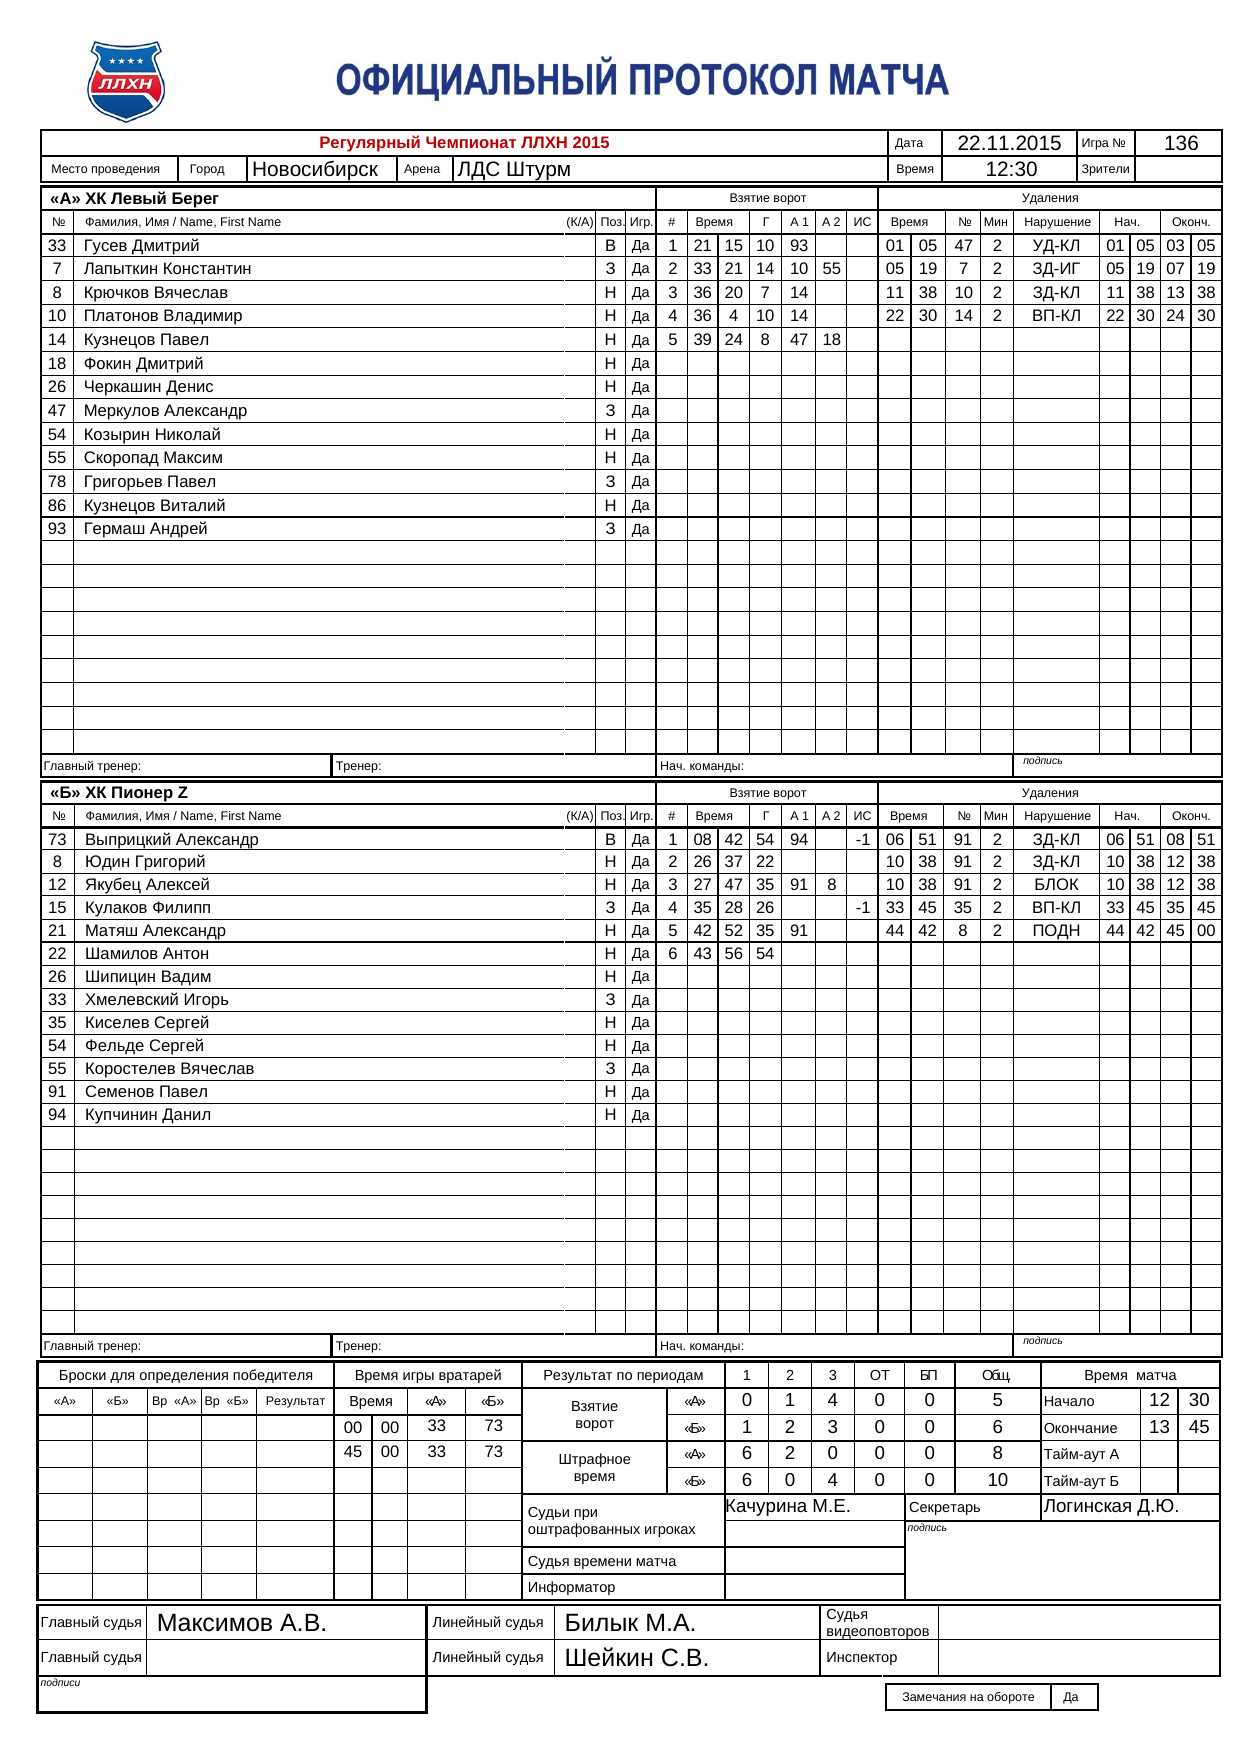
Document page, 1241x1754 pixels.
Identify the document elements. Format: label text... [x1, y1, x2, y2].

table_cell 39 [688, 328, 717, 351]
table_cell 8 [816, 874, 846, 895]
table_cell [147, 1640, 425, 1675]
table_cell Место проведения [42, 157, 177, 181]
table_cell 2 [981, 850, 1013, 872]
table_cell 05 [1100, 257, 1129, 280]
table_cell [408, 1574, 465, 1599]
table_cell Да [626, 1012, 655, 1033]
table_cell [1100, 612, 1129, 634]
table_cell [1161, 1219, 1190, 1241]
table_cell [912, 1012, 943, 1033]
table_cell [1100, 541, 1129, 564]
table_cell [565, 896, 595, 918]
table_cell [750, 1242, 781, 1264]
table_cell 6 [726, 1468, 768, 1493]
table_cell [719, 1288, 749, 1310]
table_cell [1131, 494, 1160, 516]
table_cell [981, 399, 1013, 422]
table_cell 38 [912, 850, 943, 872]
table_cell 10 [782, 257, 815, 280]
table_cell [1161, 518, 1190, 540]
table_cell [981, 1311, 1013, 1333]
table_cell [750, 1150, 781, 1172]
table_cell [1131, 943, 1160, 964]
table_cell Н [596, 1035, 625, 1057]
table_cell [42, 636, 73, 658]
table_header Удаления [879, 783, 1221, 803]
table_cell [657, 399, 687, 422]
table_cell [912, 494, 945, 516]
table_cell 2 [981, 281, 1013, 303]
table_cell [1100, 1104, 1129, 1126]
table_cell [688, 541, 717, 564]
table_header Удаления [879, 188, 1221, 209]
table_cell [657, 1127, 687, 1149]
table_cell 12 [1141, 1389, 1177, 1413]
table_cell [1131, 446, 1160, 469]
table_cell [1192, 1104, 1221, 1126]
table_cell 44 [1100, 920, 1129, 941]
table_cell [847, 423, 877, 445]
table_cell [565, 328, 595, 351]
table_cell [596, 1219, 625, 1241]
table_cell [816, 1127, 846, 1149]
table_cell 18 [42, 352, 73, 374]
table_cell Н [596, 446, 625, 469]
table_cell 08 [688, 829, 717, 849]
table_cell [726, 1575, 904, 1599]
table_cell [1100, 1058, 1129, 1079]
table_cell Штрафное время [523, 1442, 666, 1493]
table_cell [373, 1521, 407, 1546]
table_cell подпись [1014, 1335, 1221, 1356]
table_cell 33 [879, 896, 910, 918]
table_cell 11 [1100, 281, 1129, 303]
table_cell [879, 1150, 910, 1172]
table_header Броски для определения победителя [39, 1363, 333, 1387]
table_cell 10 [879, 874, 910, 895]
table_cell [1161, 1196, 1190, 1218]
table_cell [1014, 1219, 1099, 1241]
table_cell [74, 683, 564, 706]
table_cell [782, 943, 815, 964]
table_cell [782, 1196, 815, 1218]
table_cell [565, 257, 595, 280]
table_cell [816, 920, 846, 941]
table_cell [719, 1196, 749, 1218]
table_cell Главный судья [39, 1640, 146, 1675]
table_cell [816, 423, 846, 445]
table_cell Нарушение [1014, 805, 1099, 826]
table_cell [688, 1265, 717, 1287]
table_cell [1141, 1468, 1177, 1493]
table_cell 43 [688, 943, 717, 964]
table_cell [688, 1081, 717, 1103]
table_cell [565, 588, 595, 611]
table_cell [719, 1127, 749, 1149]
table_cell [1100, 1265, 1129, 1287]
table_cell [1100, 707, 1129, 729]
table_cell [1161, 399, 1190, 422]
table_cell [626, 565, 655, 587]
table_cell Линейный судья [428, 1606, 554, 1639]
table_cell [408, 1521, 465, 1546]
table_cell 14 [42, 328, 73, 351]
table_cell Н [596, 1012, 625, 1033]
table_cell [626, 588, 655, 611]
table_cell [946, 659, 980, 682]
table_cell 15 [42, 896, 74, 918]
table_cell [981, 1104, 1013, 1126]
table_cell [74, 659, 564, 682]
table_cell 38 [1192, 874, 1221, 895]
table_cell 19 [1131, 257, 1160, 280]
table_cell [1014, 707, 1099, 729]
table_cell 42 [912, 920, 943, 941]
table_cell [202, 1547, 256, 1573]
table_cell Да [626, 423, 655, 445]
table_cell [816, 989, 846, 1011]
table_cell «Б » [466, 1389, 521, 1413]
table_cell [1161, 683, 1190, 706]
table_cell [42, 541, 73, 564]
table_cell Киселев Сергей [75, 1012, 564, 1033]
table_cell 12 [1161, 850, 1190, 872]
table_cell 73 [42, 829, 74, 849]
table_cell 78 [42, 470, 73, 493]
table_cell [1100, 518, 1129, 540]
table_cell 38 [912, 281, 945, 303]
table_cell Время [889, 157, 941, 181]
table_cell 1 [657, 829, 687, 849]
table_header Взятие ворот [657, 783, 877, 803]
table_cell [1100, 446, 1129, 469]
table_cell Вр «Б» [202, 1389, 256, 1413]
table_cell Да [626, 281, 655, 303]
table_cell [879, 494, 910, 516]
table_cell 7 [750, 281, 781, 303]
table_cell Да [626, 1035, 655, 1057]
table_cell [1192, 1035, 1221, 1057]
table_cell [596, 541, 625, 564]
table_cell [657, 1173, 687, 1195]
table_cell [335, 1547, 371, 1573]
table_cell [1100, 1196, 1129, 1218]
table_cell [1192, 352, 1221, 374]
table_cell [981, 1127, 1013, 1149]
table_cell [981, 943, 1013, 964]
table_cell 47 [782, 328, 815, 351]
table_cell 00 [335, 1416, 371, 1440]
table_cell 91 [944, 874, 980, 895]
table_cell [39, 1441, 92, 1467]
table_cell [1131, 636, 1160, 658]
table_cell [42, 1288, 74, 1310]
table_cell [373, 1468, 407, 1493]
table_cell [657, 1311, 687, 1333]
table_cell [565, 1288, 595, 1310]
table_cell [1179, 1441, 1219, 1467]
table_cell [626, 612, 655, 634]
table_cell 38 [1131, 874, 1160, 895]
table_cell Тренер: [333, 755, 655, 776]
table_cell [688, 636, 717, 658]
table_cell [657, 470, 687, 493]
table_cell [688, 1173, 717, 1195]
table_cell [1192, 612, 1221, 634]
table_cell [1179, 1468, 1219, 1493]
table_cell [782, 494, 815, 516]
table_header Замечания на обороте [887, 1685, 1050, 1709]
table_cell [847, 305, 877, 327]
table_cell [879, 1081, 910, 1103]
table_cell [879, 1288, 910, 1310]
table_cell [657, 376, 687, 398]
table_cell [565, 1012, 595, 1033]
table_cell [912, 1127, 943, 1149]
table_cell 3 [812, 1415, 854, 1440]
table_cell [750, 1311, 781, 1333]
table_cell [879, 423, 910, 445]
table_cell [1014, 1311, 1099, 1333]
table_cell Кузнецов Павел [74, 328, 564, 351]
table_cell [688, 612, 717, 634]
table_cell Время [688, 805, 749, 826]
table_cell 38 [1192, 850, 1221, 872]
table_cell [782, 896, 815, 918]
table_cell [719, 1035, 749, 1057]
table_cell [981, 1081, 1013, 1103]
table_cell Нач. команды: [657, 755, 1012, 776]
table_cell 30 [1192, 305, 1221, 327]
table_cell [719, 612, 749, 634]
table_cell [816, 1104, 846, 1126]
table_cell [565, 612, 595, 634]
table_cell 36 [688, 281, 717, 303]
table_cell [1014, 446, 1099, 469]
table_cell № [946, 211, 980, 233]
table_cell [657, 565, 687, 587]
table_cell № [944, 805, 980, 826]
table_cell 0 [769, 1468, 811, 1493]
table_cell Фамилия, Имя / Name, First Name [75, 805, 565, 826]
table_cell Результат [257, 1389, 333, 1413]
table_cell [1161, 1127, 1190, 1149]
table_cell 10 [946, 281, 980, 303]
table_cell [782, 352, 815, 374]
table_cell [75, 1265, 564, 1287]
table_cell [1161, 966, 1190, 987]
table_cell [719, 352, 749, 374]
table_cell [565, 446, 595, 469]
table_cell 13 [1161, 281, 1190, 303]
table_cell Н [596, 874, 625, 895]
table_cell [657, 1219, 687, 1241]
table_cell 22 [879, 305, 910, 327]
table_cell [946, 683, 980, 706]
table_cell Начало [1042, 1389, 1140, 1413]
table_cell [981, 1012, 1013, 1033]
table_cell [816, 518, 846, 540]
table_cell 24 [719, 328, 749, 351]
table_cell 14 [782, 305, 815, 327]
table_cell [1014, 943, 1099, 964]
table_cell 7 [946, 257, 980, 280]
table_cell [75, 1311, 564, 1333]
table_cell ИС [847, 211, 877, 233]
table_cell [847, 376, 877, 398]
table_cell [1100, 1173, 1129, 1195]
table_cell [912, 1311, 943, 1333]
table_cell [750, 683, 781, 706]
table_cell ЗД-КЛ [1014, 829, 1099, 849]
table_cell [981, 565, 1013, 587]
table_cell [565, 399, 595, 422]
table_cell Да [626, 1058, 655, 1079]
table_cell ЗД-ИГ [1014, 257, 1099, 280]
table_cell [1014, 352, 1099, 374]
table_cell [1131, 588, 1160, 611]
table_cell 38 [1192, 281, 1221, 303]
table_cell [719, 1150, 749, 1172]
table_cell [816, 1081, 846, 1103]
table_cell [688, 1311, 717, 1333]
table_cell [1014, 1081, 1099, 1103]
table_cell [1100, 943, 1129, 964]
table_cell [565, 518, 595, 540]
table_cell 18 [816, 328, 846, 351]
table_cell Н [596, 494, 625, 516]
table_cell [1131, 1242, 1160, 1264]
table_cell 38 [1131, 281, 1160, 303]
table_cell Да [626, 305, 655, 327]
table_cell [373, 1494, 407, 1520]
table_cell [816, 707, 846, 729]
table_cell [816, 896, 846, 918]
table_cell [946, 352, 980, 374]
table_cell 33 [408, 1441, 465, 1467]
table_cell [847, 281, 877, 303]
table_cell Да [626, 518, 655, 540]
table_cell 1 [769, 1389, 811, 1413]
table_cell [782, 1219, 815, 1241]
table_cell [688, 659, 717, 682]
table_cell 19 [1192, 257, 1221, 280]
table_cell [1192, 446, 1221, 469]
table_cell [879, 1173, 910, 1195]
table_cell [565, 659, 595, 682]
table_cell Фельде Сергей [75, 1035, 564, 1057]
table_cell «Б» [668, 1468, 724, 1493]
table_cell [1131, 659, 1160, 682]
table_cell [912, 636, 945, 658]
table_cell [847, 1058, 877, 1079]
table_cell [847, 989, 877, 1011]
table_cell [1100, 470, 1129, 493]
table_cell 51 [912, 829, 943, 849]
table_cell [688, 446, 717, 469]
table_cell 19 [912, 257, 945, 280]
table_cell [750, 1173, 781, 1195]
table_cell 8 [42, 281, 73, 303]
table_cell Окончание [1042, 1415, 1140, 1440]
table_cell [879, 399, 910, 422]
table_cell Время [335, 1389, 407, 1413]
table_cell [1161, 328, 1190, 351]
table_cell Н [596, 376, 625, 398]
table_cell [74, 541, 564, 564]
table_cell [879, 707, 910, 729]
table_cell 73 [466, 1441, 521, 1467]
table_cell [688, 1104, 717, 1126]
table_cell А 1 [782, 211, 815, 233]
table_cell [750, 1104, 781, 1126]
table_cell [782, 446, 815, 469]
table_cell 47 [946, 235, 980, 256]
table_cell [981, 707, 1013, 729]
table_cell [1136, 157, 1221, 181]
table_cell Фамилия, Имя / Name, First Name [74, 211, 565, 233]
table_cell [719, 1104, 749, 1126]
table_cell Н [596, 328, 625, 351]
table_cell [944, 1081, 980, 1103]
table_cell [981, 730, 1013, 753]
table_cell З [596, 518, 625, 540]
table_cell Кузнецов Виталий [74, 494, 564, 516]
table_cell [257, 1547, 333, 1573]
table_cell [1100, 659, 1129, 682]
table_cell Да [626, 850, 655, 872]
table_cell 42 [719, 829, 749, 849]
table_cell [719, 1058, 749, 1079]
table_cell [1131, 423, 1160, 445]
table_cell [912, 683, 945, 706]
table_cell Коростелев Вячеслав [75, 1058, 564, 1079]
table_cell [847, 1012, 877, 1033]
table_cell [42, 730, 73, 753]
table_cell [1100, 328, 1129, 351]
table_cell [847, 707, 877, 729]
table_cell [373, 1547, 407, 1573]
table_cell Нач. команды: [657, 1335, 1012, 1356]
table_cell Платонов Владимир [74, 305, 564, 327]
table_cell [912, 707, 945, 729]
table_cell [750, 376, 781, 398]
table_cell 2 [981, 920, 1013, 941]
table_cell [719, 1219, 749, 1241]
table_cell Н [596, 850, 625, 872]
table_cell [981, 518, 1013, 540]
table_header «Б» ХК Пионер Z [42, 783, 655, 803]
table_cell [1100, 1127, 1129, 1149]
table_cell [847, 518, 877, 540]
table_cell Да [626, 966, 655, 987]
table_cell [912, 1081, 943, 1103]
table_cell [42, 1150, 74, 1172]
table_cell З [596, 989, 625, 1011]
table_cell [939, 1640, 1219, 1675]
table_cell [42, 707, 73, 729]
table_cell [565, 1127, 595, 1149]
table_cell [912, 1104, 943, 1126]
table_cell [944, 1127, 980, 1149]
table_cell [1014, 399, 1099, 422]
table_cell [912, 943, 943, 964]
table_cell [750, 659, 781, 682]
table_cell [657, 541, 687, 564]
table_cell [1131, 1127, 1160, 1149]
table_cell [816, 470, 846, 493]
table_cell [912, 1219, 943, 1241]
table_cell [939, 1606, 1219, 1639]
table_cell [657, 1081, 687, 1103]
table_cell [782, 470, 815, 493]
table_cell [565, 541, 595, 564]
table_cell [816, 1150, 846, 1172]
table_cell 2 [657, 850, 687, 872]
table_cell [946, 470, 980, 493]
table_cell [1192, 707, 1221, 729]
table_cell Максимов А.В. [147, 1606, 425, 1639]
table_cell Мин [981, 805, 1013, 826]
table_cell [782, 1242, 815, 1264]
table_cell [39, 1547, 92, 1573]
table_cell [816, 829, 846, 849]
table_cell [816, 565, 846, 587]
table_cell [879, 943, 910, 964]
table_cell [879, 446, 910, 469]
table_cell [1161, 636, 1190, 658]
table_cell [719, 423, 749, 445]
table_cell 13 [1141, 1415, 1177, 1440]
table_cell 54 [42, 1035, 74, 1057]
table_cell [944, 966, 980, 987]
table_cell [944, 1288, 980, 1310]
table_cell Нач. [1100, 805, 1160, 826]
table_cell [1192, 1150, 1221, 1172]
table_cell 45 [1161, 920, 1190, 941]
table_cell подпись [906, 1522, 1219, 1599]
table_cell Судья видеоповторов [821, 1606, 938, 1639]
table_cell [688, 989, 717, 1011]
table_cell [1131, 1058, 1160, 1079]
table_cell [626, 1265, 655, 1287]
table_cell [1131, 1219, 1160, 1241]
table_cell [879, 1265, 910, 1287]
table_cell [912, 352, 945, 374]
table_cell [565, 1242, 595, 1264]
table_header Время игры вратарей [335, 1363, 521, 1387]
table_cell [719, 683, 749, 706]
table_cell [847, 659, 877, 682]
table_cell 26 [42, 966, 74, 987]
table_cell [782, 1127, 815, 1149]
table_cell (К/А) [565, 211, 595, 233]
table_cell 21 [688, 235, 717, 256]
table_cell [816, 612, 846, 634]
table_cell -1 [847, 896, 877, 918]
table_cell [750, 518, 781, 540]
table_cell 10 [956, 1468, 1040, 1493]
table_cell [816, 305, 846, 327]
table_cell [847, 920, 877, 941]
table_cell [1131, 1150, 1160, 1172]
table_cell 14 [946, 305, 980, 327]
table_cell 36 [688, 305, 717, 327]
table_cell Кулаков Филипп [75, 896, 564, 918]
table_cell ИС [847, 805, 877, 826]
table_cell [202, 1494, 256, 1520]
table_cell 33 [42, 989, 74, 1011]
table_cell [1161, 989, 1190, 1011]
table_cell Да [626, 235, 655, 256]
table_cell 22 [42, 943, 74, 964]
table_cell 21 [719, 257, 749, 280]
table_cell З [596, 399, 625, 422]
table_cell [1100, 966, 1129, 987]
table_cell ВП-КЛ [1014, 896, 1099, 918]
table_cell [596, 612, 625, 634]
table_cell [1192, 588, 1221, 611]
table_cell [1100, 989, 1129, 1011]
table_cell [879, 1104, 910, 1126]
table_cell [657, 659, 687, 682]
table_cell [719, 1173, 749, 1195]
table_cell [408, 1494, 465, 1520]
table_cell [1131, 1173, 1160, 1195]
table_cell [750, 1035, 781, 1057]
table_cell [944, 1035, 980, 1057]
table_cell [782, 1035, 815, 1057]
table_cell [657, 352, 687, 374]
table_cell [816, 1035, 846, 1057]
table_cell Семенов Павел [75, 1081, 564, 1103]
table_cell Да [626, 874, 655, 895]
table_cell [847, 850, 877, 872]
table_cell [912, 730, 945, 753]
table_cell [1161, 1081, 1190, 1103]
table_cell [912, 1173, 943, 1195]
table_cell [688, 1035, 717, 1057]
table_cell [847, 352, 877, 374]
table_cell [847, 1150, 877, 1172]
table_cell Да [626, 494, 655, 516]
table_cell [1161, 470, 1190, 493]
table_cell 4 [657, 896, 687, 918]
table_cell [782, 659, 815, 682]
table_cell [596, 1127, 625, 1149]
table_cell [981, 1242, 1013, 1264]
table_cell 5 [657, 328, 687, 351]
table_cell [1192, 1058, 1221, 1079]
table_cell [750, 1058, 781, 1079]
table_cell [912, 328, 945, 351]
table_cell [944, 1265, 980, 1287]
table_cell [912, 659, 945, 682]
table_cell [946, 612, 980, 634]
table_cell [148, 1547, 201, 1573]
table_cell [565, 1265, 595, 1287]
table_cell 94 [42, 1104, 74, 1126]
table_cell [1131, 352, 1160, 374]
table_cell [981, 1265, 1013, 1287]
table_cell 0 [855, 1468, 904, 1493]
table_cell [981, 966, 1013, 987]
table_header Игра № [1078, 131, 1134, 155]
table_cell [847, 966, 877, 987]
table_cell Да [626, 1081, 655, 1103]
table_cell Да [626, 446, 655, 469]
table_cell Игр. [626, 805, 655, 826]
table_cell [1161, 1288, 1190, 1310]
table_cell Город [179, 157, 246, 181]
table_cell Тренер: [333, 1335, 655, 1356]
table_cell [1161, 1311, 1190, 1333]
table_cell [782, 850, 815, 872]
table_cell [565, 376, 595, 398]
table_cell [1100, 1012, 1129, 1033]
table_cell Г [750, 211, 781, 233]
table_cell [565, 1196, 595, 1218]
table_cell [1131, 707, 1160, 729]
table_cell А 1 [782, 805, 815, 826]
table_cell [1192, 636, 1221, 658]
table_cell [1014, 683, 1099, 706]
table_cell Н [596, 281, 625, 303]
table_cell 12:30 [943, 157, 1076, 181]
table_cell [750, 494, 781, 516]
table_cell 94 [782, 829, 815, 849]
table_cell [782, 612, 815, 634]
table_cell [719, 494, 749, 516]
table_header Регулярный Чемпионат ЛЛХН 2015 [42, 131, 887, 155]
table_cell [1192, 541, 1221, 564]
table_cell Григорьев Павел [74, 470, 564, 493]
table_cell [944, 1219, 980, 1241]
table_cell [847, 943, 877, 964]
table_cell [981, 1035, 1013, 1057]
table_cell [719, 399, 749, 422]
table_cell В [596, 235, 625, 256]
table_cell [1014, 328, 1099, 351]
table_cell [946, 565, 980, 587]
table_cell [75, 1196, 564, 1218]
table_cell [726, 1521, 904, 1546]
table_cell [816, 1242, 846, 1264]
table_header ОТ [855, 1363, 904, 1387]
table_cell 2 [981, 305, 1013, 327]
table_cell [1192, 1173, 1221, 1195]
table_cell Информатор [523, 1575, 724, 1599]
table_cell [719, 588, 749, 611]
table_header Дата [889, 131, 941, 155]
table_cell Да [626, 352, 655, 374]
table_cell [1161, 541, 1190, 564]
table_cell [257, 1468, 333, 1493]
table_cell [847, 1196, 877, 1218]
table_cell 44 [879, 920, 910, 941]
table_cell [688, 683, 717, 706]
table_cell [466, 1521, 521, 1546]
table_cell [93, 1547, 147, 1573]
table_cell [148, 1494, 201, 1520]
table_cell [373, 1574, 407, 1599]
table_cell [1131, 1012, 1160, 1033]
table_cell [1192, 1265, 1221, 1287]
table_cell Да [626, 943, 655, 964]
table_cell 05 [1192, 235, 1221, 256]
table_cell [74, 565, 564, 587]
table_cell [1161, 707, 1190, 729]
table_cell 38 [1131, 850, 1160, 872]
table_cell Черкашин Денис [74, 376, 564, 398]
table_cell [1014, 659, 1099, 682]
table_cell [879, 588, 910, 611]
table_cell [816, 1219, 846, 1241]
table_cell 06 [879, 829, 910, 849]
table_cell [847, 683, 877, 706]
table_cell [1131, 470, 1160, 493]
table_cell 4 [657, 305, 687, 327]
table_cell [626, 683, 655, 706]
table_cell [1192, 966, 1221, 987]
table_cell [688, 1219, 717, 1241]
table_cell [1161, 1173, 1190, 1195]
table_cell [750, 352, 781, 374]
table_cell [719, 470, 749, 493]
table_cell 01 [1100, 235, 1129, 256]
table_cell 3 [657, 281, 687, 303]
table_cell [816, 683, 846, 706]
table_cell Да [626, 920, 655, 941]
table_cell Время [879, 805, 943, 826]
table_cell [912, 423, 945, 445]
table_cell Взятие ворот [523, 1389, 666, 1440]
table_cell [847, 588, 877, 611]
table_cell [847, 1219, 877, 1241]
table_cell [1014, 541, 1099, 564]
table_cell [879, 1311, 910, 1333]
table_cell [565, 829, 595, 849]
table_cell 26 [42, 376, 73, 398]
table_cell 91 [944, 850, 980, 872]
table_cell Н [596, 1081, 625, 1103]
table_cell Лапыткин Константин [74, 257, 564, 280]
table_cell [75, 1288, 564, 1310]
table_cell 54 [750, 943, 781, 964]
table_cell Поз. [596, 211, 625, 233]
table_cell [879, 659, 910, 682]
table_cell Да [626, 896, 655, 918]
table_cell [1131, 518, 1160, 540]
table_cell Н [596, 943, 625, 964]
table_cell [719, 730, 749, 753]
table_cell Хмелевский Игорь [75, 989, 564, 1011]
table_cell [565, 707, 595, 729]
table_cell [657, 446, 687, 469]
table_cell [657, 423, 687, 445]
table_cell [981, 1058, 1013, 1079]
table_cell 08 [1161, 829, 1190, 849]
table_cell 45 [912, 896, 943, 918]
table_cell [596, 588, 625, 611]
table_cell [912, 588, 945, 611]
table_cell [912, 1196, 943, 1218]
table_cell [912, 989, 943, 1011]
table_cell [565, 1219, 595, 1241]
table_cell [657, 1242, 687, 1264]
table_cell 35 [688, 896, 717, 918]
table_cell [750, 588, 781, 611]
table_cell [847, 328, 877, 351]
table_cell [1014, 1012, 1099, 1033]
table_cell Нарушение [1014, 211, 1099, 233]
table_cell [879, 328, 910, 351]
table_cell ПОДН [1014, 920, 1099, 941]
table_cell [981, 376, 1013, 398]
table_cell [847, 399, 877, 422]
table_cell [782, 683, 815, 706]
table_cell [688, 588, 717, 611]
table_cell 45 [1192, 896, 1221, 918]
table_cell [912, 1242, 943, 1264]
table_cell [565, 1104, 595, 1126]
table_cell [1100, 399, 1129, 422]
table_cell [782, 1150, 815, 1172]
table_cell 45 [335, 1441, 371, 1467]
table_cell 00 [1192, 920, 1221, 941]
table_cell 54 [750, 829, 781, 849]
table_cell [1161, 565, 1190, 587]
table_cell [1192, 943, 1221, 964]
table_cell [1192, 989, 1221, 1011]
table_cell [626, 1242, 655, 1264]
table_cell [1192, 1196, 1221, 1218]
table_cell [944, 1173, 980, 1195]
table_cell 4 [812, 1468, 854, 1493]
table_cell [335, 1521, 371, 1546]
table_cell [847, 1035, 877, 1057]
table_cell ВП-КЛ [1014, 305, 1099, 327]
table_cell подпись [1014, 755, 1221, 776]
table_cell [719, 1012, 749, 1033]
table_cell [782, 423, 815, 445]
table_cell [912, 1288, 943, 1310]
table_cell [782, 565, 815, 587]
table_cell [847, 1104, 877, 1126]
table_cell БЛОК [1014, 874, 1099, 895]
table_cell [257, 1574, 333, 1599]
table_cell [148, 1468, 201, 1493]
table_cell [1192, 1311, 1221, 1333]
table_cell [750, 1288, 781, 1310]
table_cell [1192, 1012, 1221, 1033]
table_cell [657, 1012, 687, 1033]
table_cell [981, 494, 1013, 516]
table_cell [565, 730, 595, 753]
table_cell [879, 352, 910, 374]
table_cell [946, 376, 980, 398]
table_cell 00 [373, 1416, 407, 1440]
table_cell [1161, 352, 1190, 374]
table_cell [565, 1150, 595, 1172]
table_cell [981, 423, 1013, 445]
table_cell [879, 1035, 910, 1057]
table_cell [626, 1127, 655, 1149]
table_cell [596, 636, 625, 658]
table_cell [719, 1242, 749, 1264]
table_cell [657, 730, 687, 753]
table_cell [688, 1058, 717, 1079]
table_cell [1192, 730, 1221, 753]
table_cell [565, 1035, 595, 1057]
table_cell [719, 518, 749, 540]
table_cell [816, 659, 846, 682]
table_cell [626, 707, 655, 729]
table_cell [148, 1521, 201, 1546]
table_cell [1131, 1104, 1160, 1126]
table_cell [912, 565, 945, 587]
table_cell [1131, 328, 1160, 351]
table_cell 26 [688, 850, 717, 872]
table_cell [719, 707, 749, 729]
table_cell [981, 659, 1013, 682]
table_cell 21 [42, 920, 74, 941]
table_cell [750, 612, 781, 634]
table_cell [688, 966, 717, 987]
table_cell [657, 1150, 687, 1172]
table_cell 91 [944, 829, 980, 849]
table_cell [750, 1081, 781, 1103]
table_cell [657, 683, 687, 706]
table_cell 30 [1179, 1389, 1219, 1413]
table_cell [879, 612, 910, 634]
table_cell [879, 541, 910, 564]
table_cell [335, 1574, 371, 1599]
table_cell [847, 730, 877, 753]
table_cell [1161, 1104, 1190, 1126]
table_cell [946, 494, 980, 516]
table_cell [879, 470, 910, 493]
table_header «А» ХК Левый Берег [42, 188, 655, 209]
table_cell 22 [750, 850, 781, 872]
table_cell [74, 588, 564, 611]
table_cell [657, 989, 687, 1011]
table_cell [39, 1468, 92, 1493]
table_cell 33 [1100, 896, 1129, 918]
table_cell Скоропад Максим [74, 446, 564, 469]
table_cell [1100, 423, 1129, 445]
table_cell [565, 850, 595, 872]
table_cell [816, 399, 846, 422]
table_cell [1131, 1265, 1160, 1287]
table_cell 42 [688, 920, 717, 941]
table_cell [626, 636, 655, 658]
table_cell [565, 1173, 595, 1195]
table_cell Судья времени матча [523, 1548, 724, 1573]
table_cell [1131, 376, 1160, 398]
table_cell 55 [42, 446, 73, 469]
table_cell [596, 683, 625, 706]
table_cell [565, 683, 595, 706]
table_cell [944, 1012, 980, 1033]
table_cell [1192, 423, 1221, 445]
table_cell [1014, 423, 1099, 445]
table_cell [719, 989, 749, 1011]
table_cell [688, 376, 717, 398]
table_cell Мин [981, 211, 1013, 233]
table_cell [1192, 1081, 1221, 1103]
table_cell [946, 707, 980, 729]
table_cell [981, 328, 1013, 351]
table_cell [626, 659, 655, 682]
table_cell [565, 874, 595, 895]
table_cell Фокин Дмитрий [74, 352, 564, 374]
table_cell [42, 659, 73, 682]
table_cell [565, 281, 595, 303]
table_cell [466, 1574, 521, 1599]
table_cell [1161, 1058, 1190, 1079]
table_cell 30 [912, 305, 945, 327]
table_cell [1192, 376, 1221, 398]
table_cell [1161, 423, 1190, 445]
table_cell З [596, 1058, 625, 1079]
table_cell [565, 494, 595, 516]
table_cell [1014, 565, 1099, 587]
table_cell [816, 636, 846, 658]
table_cell [42, 1311, 74, 1333]
table_cell Гусев Дмитрий [74, 235, 564, 256]
table_cell [1131, 399, 1160, 422]
table_cell 6 [956, 1415, 1040, 1440]
table_cell Инспектор [821, 1640, 938, 1675]
table_cell 0 [812, 1442, 854, 1467]
table_header Общ. [956, 1363, 1040, 1387]
table_cell Линейный судья [428, 1640, 554, 1675]
table_cell 35 [944, 896, 980, 918]
table_cell 33 [688, 257, 717, 280]
table_cell [688, 1288, 717, 1310]
table_cell 4 [812, 1389, 854, 1413]
table_cell [879, 730, 910, 753]
table_cell 06 [1100, 829, 1129, 849]
table_header 3 [812, 1363, 854, 1387]
table_cell [1100, 1035, 1129, 1057]
table_cell 1 [726, 1415, 768, 1440]
table_cell 73 [466, 1416, 521, 1440]
table_cell 2 [657, 257, 687, 280]
table_cell 0 [905, 1415, 954, 1440]
table_cell [879, 1058, 910, 1079]
table_cell 35 [42, 1012, 74, 1033]
table_cell [847, 541, 877, 564]
table_cell 28 [719, 896, 749, 918]
table_cell 3 [657, 874, 687, 895]
table_cell 22 [1100, 305, 1129, 327]
table_cell [596, 1173, 625, 1195]
table_cell [335, 1468, 371, 1493]
table_cell [750, 1196, 781, 1218]
table_cell Шейкин С.В. [555, 1640, 819, 1675]
table_cell Зрители [1078, 157, 1134, 181]
table_cell [42, 1219, 74, 1241]
table_cell Гермаш Андрей [74, 518, 564, 540]
table_cell Главный тренер: [42, 1335, 330, 1356]
table_cell [816, 1173, 846, 1195]
table_cell 15 [719, 235, 749, 256]
table_cell [782, 707, 815, 729]
table_cell Выприцкий Александр [75, 829, 564, 849]
table_cell «Б» [668, 1415, 724, 1440]
table_cell [879, 1127, 910, 1149]
table_cell 10 [1100, 850, 1129, 872]
table_cell [719, 376, 749, 398]
table_cell 6 [726, 1442, 768, 1467]
table_cell [688, 1196, 717, 1218]
table_cell [202, 1441, 256, 1467]
table_cell [847, 612, 877, 634]
table_cell [1192, 1127, 1221, 1149]
table_cell [93, 1574, 147, 1599]
table_cell 8 [42, 850, 74, 872]
table_cell [1141, 1441, 1177, 1467]
table_cell [1161, 588, 1190, 611]
table_cell [847, 1311, 877, 1333]
table_cell [981, 683, 1013, 706]
table_cell 5 [657, 920, 687, 941]
table_cell [1192, 659, 1221, 682]
table_cell [1014, 1127, 1099, 1149]
table_cell [816, 1311, 846, 1333]
table_cell «А» [668, 1389, 724, 1413]
table_cell [202, 1468, 256, 1493]
table_cell [946, 518, 980, 540]
table_cell [847, 470, 877, 493]
table_cell Оконч. [1161, 805, 1221, 826]
table_cell «А» [39, 1389, 92, 1413]
table_cell [75, 1127, 564, 1149]
table_cell Крючков Вячеслав [74, 281, 564, 303]
table_cell [596, 707, 625, 729]
table_cell [879, 1219, 910, 1241]
table_cell [42, 565, 73, 587]
table_cell Главный судья [39, 1606, 146, 1639]
table_cell [565, 966, 595, 987]
table_cell [912, 1035, 943, 1057]
table_header 1 [726, 1363, 768, 1387]
table_cell [148, 1416, 201, 1440]
table_cell 93 [782, 235, 815, 256]
table_cell 2 [769, 1442, 811, 1467]
table_cell [879, 683, 910, 706]
table_cell [944, 1058, 980, 1079]
table_cell [257, 1494, 333, 1520]
table_cell Да [626, 989, 655, 1011]
table_cell [847, 636, 877, 658]
table_cell 26 [750, 896, 781, 918]
table_cell [408, 1547, 465, 1573]
table_cell [946, 446, 980, 469]
table_cell № [42, 211, 73, 233]
table_cell [847, 1288, 877, 1310]
table_cell [657, 518, 687, 540]
table_cell [657, 1265, 687, 1287]
table_cell [981, 352, 1013, 374]
table_cell [981, 636, 1013, 658]
table_cell [1161, 612, 1190, 634]
table_cell [946, 541, 980, 564]
table_cell [1014, 376, 1099, 398]
table_cell Юдин Григорий [75, 850, 564, 872]
table_cell [1192, 1288, 1221, 1310]
table_cell 0 [855, 1415, 904, 1440]
table_cell [1014, 1173, 1099, 1195]
table_cell [847, 446, 877, 469]
table_cell [688, 470, 717, 493]
table_cell [782, 989, 815, 1011]
table_cell [1131, 683, 1160, 706]
table_cell [1099, 1682, 1220, 1711]
table_cell [847, 1173, 877, 1195]
table_cell [1100, 1219, 1129, 1241]
table_cell [565, 989, 595, 1011]
table_cell [626, 1150, 655, 1172]
table_cell [565, 352, 595, 374]
table_cell [946, 423, 980, 445]
table_cell [750, 707, 781, 729]
table_cell [944, 943, 980, 964]
table_cell [912, 446, 945, 469]
table_cell [719, 966, 749, 987]
table_cell 45 [1179, 1415, 1219, 1440]
table_cell [42, 588, 73, 611]
table_cell [912, 1058, 943, 1079]
table_cell [750, 1012, 781, 1033]
table_cell [202, 1521, 256, 1546]
table_cell [879, 565, 910, 587]
table_cell Да [626, 399, 655, 422]
table_cell [257, 1441, 333, 1467]
table_cell [719, 636, 749, 658]
table_cell [626, 1219, 655, 1241]
table_cell Игр. [626, 211, 655, 233]
table_cell [847, 1265, 877, 1287]
table_cell [75, 1173, 564, 1195]
table_cell Вр «А» [148, 1389, 201, 1413]
table_cell 2 [981, 829, 1013, 849]
table_cell [1100, 1150, 1129, 1172]
table_cell [1161, 1265, 1190, 1287]
table_cell [912, 612, 945, 634]
picture [5, 28, 1179, 129]
table_cell [1131, 541, 1160, 564]
table_cell [657, 966, 687, 987]
table_cell ЛДС Штурм [454, 157, 887, 181]
table_cell [565, 1311, 595, 1333]
table_cell Время [688, 211, 749, 233]
table_cell [626, 1311, 655, 1333]
table_cell Меркулов Александр [74, 399, 564, 422]
table_cell [782, 588, 815, 611]
table_cell [816, 235, 846, 256]
table_cell [912, 1150, 943, 1172]
table_cell [782, 1081, 815, 1103]
table_cell [565, 305, 595, 327]
table_cell [816, 1265, 846, 1287]
table_cell [750, 399, 781, 422]
table_cell [879, 1012, 910, 1033]
table_cell [847, 235, 877, 256]
table_cell [912, 541, 945, 564]
table_cell [596, 1242, 625, 1264]
table_cell [750, 565, 781, 587]
table_cell [1014, 989, 1099, 1011]
table_cell [1131, 1035, 1160, 1057]
table_cell [1131, 612, 1160, 634]
table_cell Нач. [1100, 211, 1160, 233]
table_cell 0 [905, 1442, 954, 1467]
table_cell Секретарь [906, 1495, 1040, 1520]
table_cell [688, 352, 717, 374]
table_cell 35 [750, 920, 781, 941]
table_cell [946, 636, 980, 658]
table_cell [816, 1012, 846, 1033]
table_cell [1192, 683, 1221, 706]
table_cell [75, 1242, 564, 1264]
table_cell [750, 1219, 781, 1241]
table_cell [1100, 636, 1129, 658]
table_cell [946, 328, 980, 351]
table_cell 4 [719, 305, 749, 327]
table_cell З [596, 470, 625, 493]
table_cell 51 [1192, 829, 1221, 849]
table_cell [750, 989, 781, 1011]
table_cell 03 [1161, 235, 1190, 256]
table_cell [879, 966, 910, 987]
table_cell [1131, 730, 1160, 753]
table_cell 0 [905, 1468, 954, 1493]
table_cell Арена [398, 157, 452, 181]
table_cell [879, 518, 910, 540]
table_cell 38 [912, 874, 943, 895]
table_cell 47 [42, 399, 73, 422]
table_cell [816, 352, 846, 374]
table_cell [1192, 565, 1221, 587]
table_cell [688, 1242, 717, 1264]
table_cell [74, 707, 564, 729]
table_cell [1100, 376, 1129, 398]
table_cell Н [596, 423, 625, 445]
table_cell [596, 659, 625, 682]
table_cell [39, 1494, 92, 1520]
table_cell 8 [750, 328, 781, 351]
table_cell [782, 966, 815, 987]
table_cell [944, 1242, 980, 1264]
table_header БП [905, 1363, 954, 1387]
table_cell [42, 1173, 74, 1195]
table_cell [75, 1219, 564, 1241]
table_cell [74, 612, 564, 634]
table_cell [42, 1265, 74, 1287]
table_cell [981, 1219, 1013, 1241]
table_header 136 [1136, 131, 1221, 155]
table_cell [688, 1127, 717, 1149]
table_cell [816, 850, 846, 872]
table_cell 12 [1161, 874, 1190, 895]
table_cell [912, 376, 945, 398]
table_cell [981, 1288, 1013, 1310]
table_header 22.11.2015 [943, 131, 1076, 155]
table_cell [1192, 328, 1221, 351]
table_cell [816, 541, 846, 564]
table_cell [816, 376, 846, 398]
table_cell 8 [944, 920, 980, 941]
table_cell [148, 1574, 201, 1599]
table_cell 55 [816, 257, 846, 280]
table_cell [93, 1441, 147, 1467]
table_cell [981, 446, 1013, 469]
table_cell [782, 636, 815, 658]
table_cell [1161, 730, 1190, 753]
table_cell [626, 541, 655, 564]
table_cell Купчинин Данил [75, 1104, 564, 1126]
table_cell [42, 612, 73, 634]
table_cell [719, 541, 749, 564]
table_cell [565, 470, 595, 493]
table_cell [782, 1012, 815, 1033]
table_cell [981, 1150, 1013, 1172]
table_cell [1100, 1242, 1129, 1264]
table_cell Якубец Алексей [75, 874, 564, 895]
table_cell 0 [855, 1389, 904, 1413]
table_cell [750, 423, 781, 445]
table_cell [1192, 518, 1221, 540]
table_cell [847, 1127, 877, 1149]
table_cell 14 [782, 281, 815, 303]
table_cell [565, 636, 595, 658]
table_cell 47 [719, 874, 749, 895]
table_cell [688, 1012, 717, 1033]
table_cell 05 [879, 257, 910, 280]
table_cell 27 [688, 874, 717, 895]
table_cell «А» [408, 1389, 465, 1413]
table_cell [1100, 683, 1129, 706]
table_cell [944, 989, 980, 1011]
table_cell [719, 446, 749, 469]
table_cell В [596, 829, 625, 849]
table_cell [257, 1416, 333, 1440]
table_cell [944, 1196, 980, 1218]
table_cell 6 [657, 943, 687, 964]
table_cell [750, 1265, 781, 1287]
table_cell 2 [981, 235, 1013, 256]
table_cell [981, 470, 1013, 493]
table_cell [816, 943, 846, 964]
table_cell ЗД-КЛ [1014, 281, 1099, 303]
table_cell [626, 1173, 655, 1195]
table_cell [750, 636, 781, 658]
table_cell Билык М.А. [555, 1606, 819, 1639]
table_cell [782, 399, 815, 422]
table_cell [1100, 1081, 1129, 1103]
table_cell Да [626, 470, 655, 493]
table_cell 05 [912, 235, 945, 256]
table_cell 2 [981, 257, 1013, 280]
table_cell 2 [981, 896, 1013, 918]
table_cell [1014, 1288, 1099, 1310]
table_cell [912, 1265, 943, 1287]
table_cell Качурина М.Е. [726, 1495, 904, 1520]
table_cell 01 [879, 235, 910, 256]
table_cell А 2 [816, 805, 846, 826]
table_cell [719, 565, 749, 587]
table_cell [816, 1196, 846, 1218]
table_cell [466, 1468, 521, 1493]
table_cell [466, 1547, 521, 1573]
table_cell [42, 683, 73, 706]
table_cell [626, 1196, 655, 1218]
table_cell [688, 399, 717, 422]
table_cell [1192, 470, 1221, 493]
table_cell [750, 966, 781, 987]
table_cell Н [596, 305, 625, 327]
table_cell [1014, 1196, 1099, 1218]
table_cell [816, 730, 846, 753]
table_cell [847, 565, 877, 587]
table_cell 35 [1161, 896, 1190, 918]
table_cell 86 [42, 494, 73, 516]
table_cell Шипицин Вадим [75, 966, 564, 987]
table_cell 91 [782, 920, 815, 941]
table_cell [1131, 989, 1160, 1011]
table_cell [565, 920, 595, 941]
table_cell Н [596, 352, 625, 374]
table_cell [1100, 565, 1129, 587]
table_cell [657, 1196, 687, 1218]
table_cell [1014, 588, 1099, 611]
table_cell 10 [879, 850, 910, 872]
table_cell 07 [1161, 257, 1190, 280]
table_cell [657, 1288, 687, 1310]
table_cell 56 [719, 943, 749, 964]
table_cell 55 [42, 1058, 74, 1079]
table_header Результат по периодам [523, 1363, 724, 1387]
table_cell [816, 446, 846, 469]
table_cell Время [879, 211, 945, 233]
table_cell 93 [42, 518, 73, 540]
table_cell Тайм-аут Б [1042, 1468, 1140, 1493]
table_cell [596, 1150, 625, 1172]
table_cell Шамилов Антон [75, 943, 564, 964]
table_cell [750, 541, 781, 564]
table_cell [688, 1150, 717, 1172]
table_cell [1192, 1219, 1221, 1241]
table_cell 0 [905, 1389, 954, 1413]
table_cell [1014, 612, 1099, 634]
table_cell Поз. [596, 805, 625, 826]
table_cell [596, 1196, 625, 1218]
table_cell [1161, 494, 1190, 516]
table_cell [782, 730, 815, 753]
table_cell [847, 1081, 877, 1103]
table_cell [39, 1416, 92, 1440]
table_cell Да [626, 257, 655, 280]
table_cell [1161, 1012, 1190, 1033]
table_cell [816, 966, 846, 987]
table_cell [565, 1081, 595, 1103]
table_header Время матча [1042, 1363, 1219, 1387]
table_cell 30 [1131, 305, 1160, 327]
table_cell [257, 1521, 333, 1546]
table_cell 05 [1131, 235, 1160, 256]
table_cell [1100, 494, 1129, 516]
table_cell Матяш Александр [75, 920, 564, 941]
table_cell [408, 1468, 465, 1493]
table_cell [883, 1677, 1220, 1681]
table_cell Да [626, 1104, 655, 1126]
table_cell [782, 1058, 815, 1079]
table_cell А 2 [816, 211, 846, 233]
table_cell Тайм-аут А [1042, 1441, 1140, 1467]
table_header 2 [769, 1363, 811, 1387]
table_cell [981, 612, 1013, 634]
table_cell [981, 541, 1013, 564]
table_cell [596, 730, 625, 753]
table_cell [1014, 518, 1099, 540]
table_cell [657, 612, 687, 634]
table_cell [596, 565, 625, 587]
table_cell [1161, 1150, 1190, 1172]
table_cell [750, 470, 781, 493]
table_cell Да [626, 328, 655, 351]
table_cell ЗД-КЛ [1014, 850, 1099, 872]
table_cell [657, 494, 687, 516]
table_cell [1161, 376, 1190, 398]
table_cell [1014, 1265, 1099, 1287]
table_cell [39, 1521, 92, 1546]
table_cell Козырин Николай [74, 423, 564, 445]
table_cell 0 [726, 1389, 768, 1413]
table_cell 8 [956, 1442, 1040, 1467]
table_cell [782, 1173, 815, 1195]
table_cell «Б» [93, 1389, 147, 1413]
table_cell подписи [39, 1677, 425, 1711]
table_cell [879, 989, 910, 1011]
table_cell [1131, 1081, 1160, 1103]
table_cell [1131, 565, 1160, 587]
table_cell [74, 730, 564, 753]
table_cell [596, 1265, 625, 1287]
table_cell [944, 1104, 980, 1126]
table_cell [847, 494, 877, 516]
table_cell [688, 707, 717, 729]
table_cell [93, 1494, 147, 1520]
table_cell [782, 1288, 815, 1310]
table_cell [1161, 943, 1190, 964]
table_cell 14 [750, 257, 781, 280]
table_cell 20 [719, 281, 749, 303]
table_cell [93, 1416, 147, 1440]
table_cell 10 [750, 235, 781, 256]
table_cell [688, 518, 717, 540]
table_cell [565, 1058, 595, 1079]
table_cell [1161, 446, 1190, 469]
table_cell [1192, 494, 1221, 516]
table_cell Главный тренер: [42, 755, 330, 776]
table_cell 91 [42, 1081, 74, 1103]
table_cell [688, 730, 717, 753]
table_cell [847, 874, 877, 895]
table_cell 00 [373, 1441, 407, 1467]
table_cell 11 [879, 281, 910, 303]
table_cell [1014, 1058, 1099, 1079]
table_cell [1131, 1311, 1160, 1333]
table_cell Да [626, 829, 655, 849]
table_cell 54 [42, 423, 73, 445]
table_cell [1100, 588, 1129, 611]
table_cell 5 [956, 1389, 1040, 1413]
table_cell [719, 1311, 749, 1333]
table_cell [719, 1265, 749, 1287]
table_cell [565, 235, 595, 256]
table_cell 24 [1161, 305, 1190, 327]
table_cell Н [596, 1104, 625, 1126]
table_cell [782, 518, 815, 540]
table_cell [93, 1468, 147, 1493]
table_cell [726, 1548, 904, 1573]
table_cell [1014, 470, 1099, 493]
table_cell 2 [981, 874, 1013, 895]
table_cell [946, 730, 980, 753]
table_cell [816, 588, 846, 611]
table_cell [981, 588, 1013, 611]
table_header Да [1052, 1685, 1097, 1709]
table_cell [782, 376, 815, 398]
table_cell [428, 1677, 882, 1711]
table_cell [1014, 1035, 1099, 1057]
table_cell [1014, 730, 1099, 753]
table_cell [750, 1127, 781, 1149]
table_cell [782, 541, 815, 564]
table_cell [1100, 1311, 1129, 1333]
table_cell # [657, 211, 687, 233]
table_cell [626, 1288, 655, 1310]
table_cell [202, 1416, 256, 1440]
table_cell [912, 399, 945, 422]
table_cell [1014, 636, 1099, 658]
table_cell 33 [408, 1416, 465, 1440]
table_cell [74, 636, 564, 658]
table_cell [912, 470, 945, 493]
table_cell [1100, 352, 1129, 374]
table_cell [944, 1150, 980, 1172]
table_cell [688, 423, 717, 445]
table_cell № [42, 805, 74, 826]
table_cell [981, 989, 1013, 1011]
table_cell [1014, 1150, 1099, 1172]
table_cell [657, 588, 687, 611]
table_cell 1 [657, 235, 687, 256]
table_cell [782, 1265, 815, 1287]
table_cell [1014, 966, 1099, 987]
table_cell [750, 730, 781, 753]
table_cell [782, 1311, 815, 1333]
table_cell Н [596, 966, 625, 987]
table_cell [75, 1150, 564, 1172]
table_cell Г [750, 805, 781, 826]
table_cell # [657, 805, 687, 826]
table_cell 10 [750, 305, 781, 327]
table_cell 37 [719, 850, 749, 872]
table_cell [981, 1173, 1013, 1195]
table_cell З [596, 896, 625, 918]
table_cell [657, 707, 687, 729]
table_cell [657, 1058, 687, 1079]
table_cell [719, 1081, 749, 1103]
table_cell [688, 494, 717, 516]
table_cell [657, 1104, 687, 1126]
table_cell 10 [1100, 874, 1129, 895]
table_cell [879, 636, 910, 658]
table_cell [1161, 1035, 1190, 1057]
table_cell Да [626, 376, 655, 398]
table_cell [750, 446, 781, 469]
table_cell 52 [719, 920, 749, 941]
table_cell [596, 1288, 625, 1310]
table_cell [1131, 966, 1160, 987]
table_cell [1100, 1288, 1129, 1310]
table_cell З [596, 257, 625, 280]
table_cell [1161, 659, 1190, 682]
table_cell Оконч. [1161, 211, 1221, 233]
table_cell [981, 1196, 1013, 1218]
table_cell [816, 494, 846, 516]
table_cell [42, 1242, 74, 1264]
table_cell [565, 565, 595, 587]
table_cell 91 [782, 874, 815, 895]
table_cell 33 [42, 235, 73, 256]
table_cell [879, 376, 910, 398]
table_cell [466, 1494, 521, 1520]
table_cell [39, 1574, 92, 1599]
table_cell [202, 1574, 256, 1599]
table_cell Новосибирск [248, 157, 396, 181]
table_cell [565, 943, 595, 964]
table_cell 0 [855, 1442, 904, 1467]
table_cell [847, 1242, 877, 1264]
table_header Взятие ворот [657, 188, 877, 209]
table_cell [148, 1441, 201, 1467]
table_cell 10 [42, 305, 73, 327]
table_cell [565, 423, 595, 445]
table_cell УД-КЛ [1014, 235, 1099, 256]
table_cell [879, 1196, 910, 1218]
table_cell Н [596, 920, 625, 941]
table_cell [719, 659, 749, 682]
table_cell [782, 1104, 815, 1126]
table_cell [1131, 1288, 1160, 1310]
table_cell [1100, 730, 1129, 753]
table_cell [657, 1035, 687, 1057]
table_cell [596, 1311, 625, 1333]
table_cell [816, 1288, 846, 1310]
table_cell (К/А) [565, 805, 595, 826]
table_cell [1192, 1242, 1221, 1264]
table_cell Судьи при оштрафованных игроках [523, 1495, 724, 1546]
table_cell [1161, 1242, 1190, 1264]
table_cell [912, 966, 943, 987]
table_cell 12 [42, 874, 74, 895]
table_cell [879, 1242, 910, 1264]
table_cell [816, 281, 846, 303]
table_cell 2 [769, 1415, 811, 1440]
table_cell [1192, 399, 1221, 422]
table_cell [912, 518, 945, 540]
table_cell 42 [1131, 920, 1160, 941]
table_cell [1014, 1104, 1099, 1126]
table_cell -1 [847, 829, 877, 849]
table_cell [1014, 494, 1099, 516]
table_cell [1014, 1242, 1099, 1264]
table_cell 51 [1131, 829, 1160, 849]
table_cell [847, 257, 877, 280]
table_cell 7 [42, 257, 73, 280]
table_cell [816, 1058, 846, 1079]
table_cell Логинская Д.Ю. [1042, 1495, 1219, 1520]
table_cell [626, 730, 655, 753]
table_cell [1131, 1196, 1160, 1218]
table_cell [944, 1311, 980, 1333]
table_cell 35 [750, 874, 781, 895]
table_cell [657, 636, 687, 658]
table_cell [946, 399, 980, 422]
table_cell [42, 1196, 74, 1218]
table_cell [93, 1521, 147, 1546]
table_cell [42, 1127, 74, 1149]
table_cell [335, 1494, 371, 1520]
table_cell [946, 588, 980, 611]
table_cell 45 [1131, 896, 1160, 918]
table_cell «А» [668, 1442, 724, 1467]
table_cell [688, 565, 717, 587]
